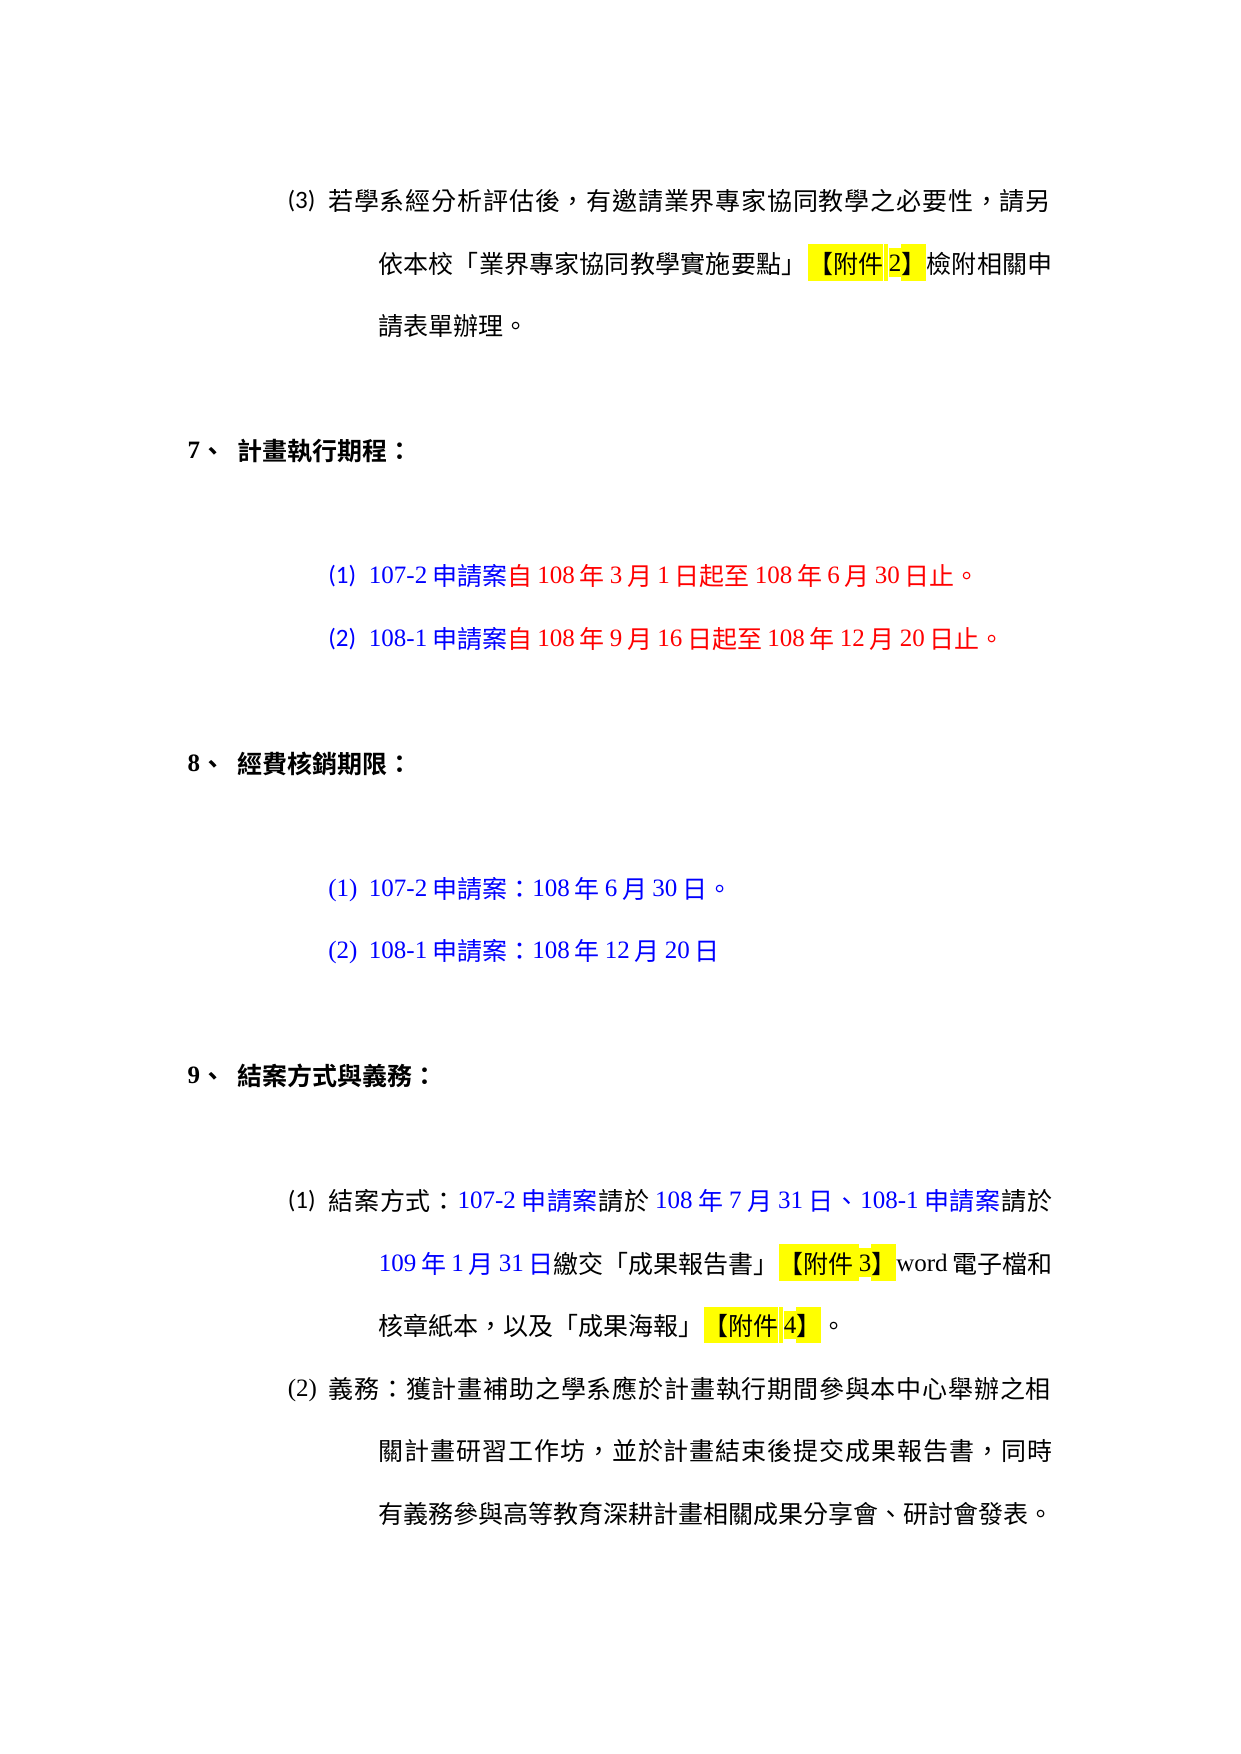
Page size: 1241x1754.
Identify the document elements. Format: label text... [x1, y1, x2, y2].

list 經費核銷期限： [187, 721, 1053, 783]
list 結案方式與義務： [187, 1033, 1053, 1096]
list 107-2申請案：108年6月30日。 [328, 846, 1053, 908]
list 義務：獲計畫補助之學系應於計畫執行期間參與本中心舉辦之相關計畫研習工作坊，並於計畫結束後提交成果報告書，同時有義務參與高等教育深耕計畫相關成果分享會、研討會發表。 [288, 1346, 1053, 1533]
list 計畫執行期程： [187, 408, 1053, 471]
list 結案方式：107-2申請案請於108年7月31日、108-1申請案請於109年1月31日繳交「成果報告書」【附件3】word電子檔和核章紙本，以及「成果海報」【附件4】。 [288, 1158, 1053, 1346]
list 若學系經分析評估後，有邀請業界專家協同教學之必要性，請另依本校「業界專家協同教學實施要點」【附件2】檢附相關申請表單辦理。 [287, 158, 1053, 346]
list 108-1申請案自108年9月16日起至108年12月20日止。 [328, 596, 1053, 658]
list 107-2申請案自108年3月1日起至108年6月30日止。 [328, 533, 1053, 596]
list 108-1申請案：108年12月20日 [328, 908, 1053, 971]
